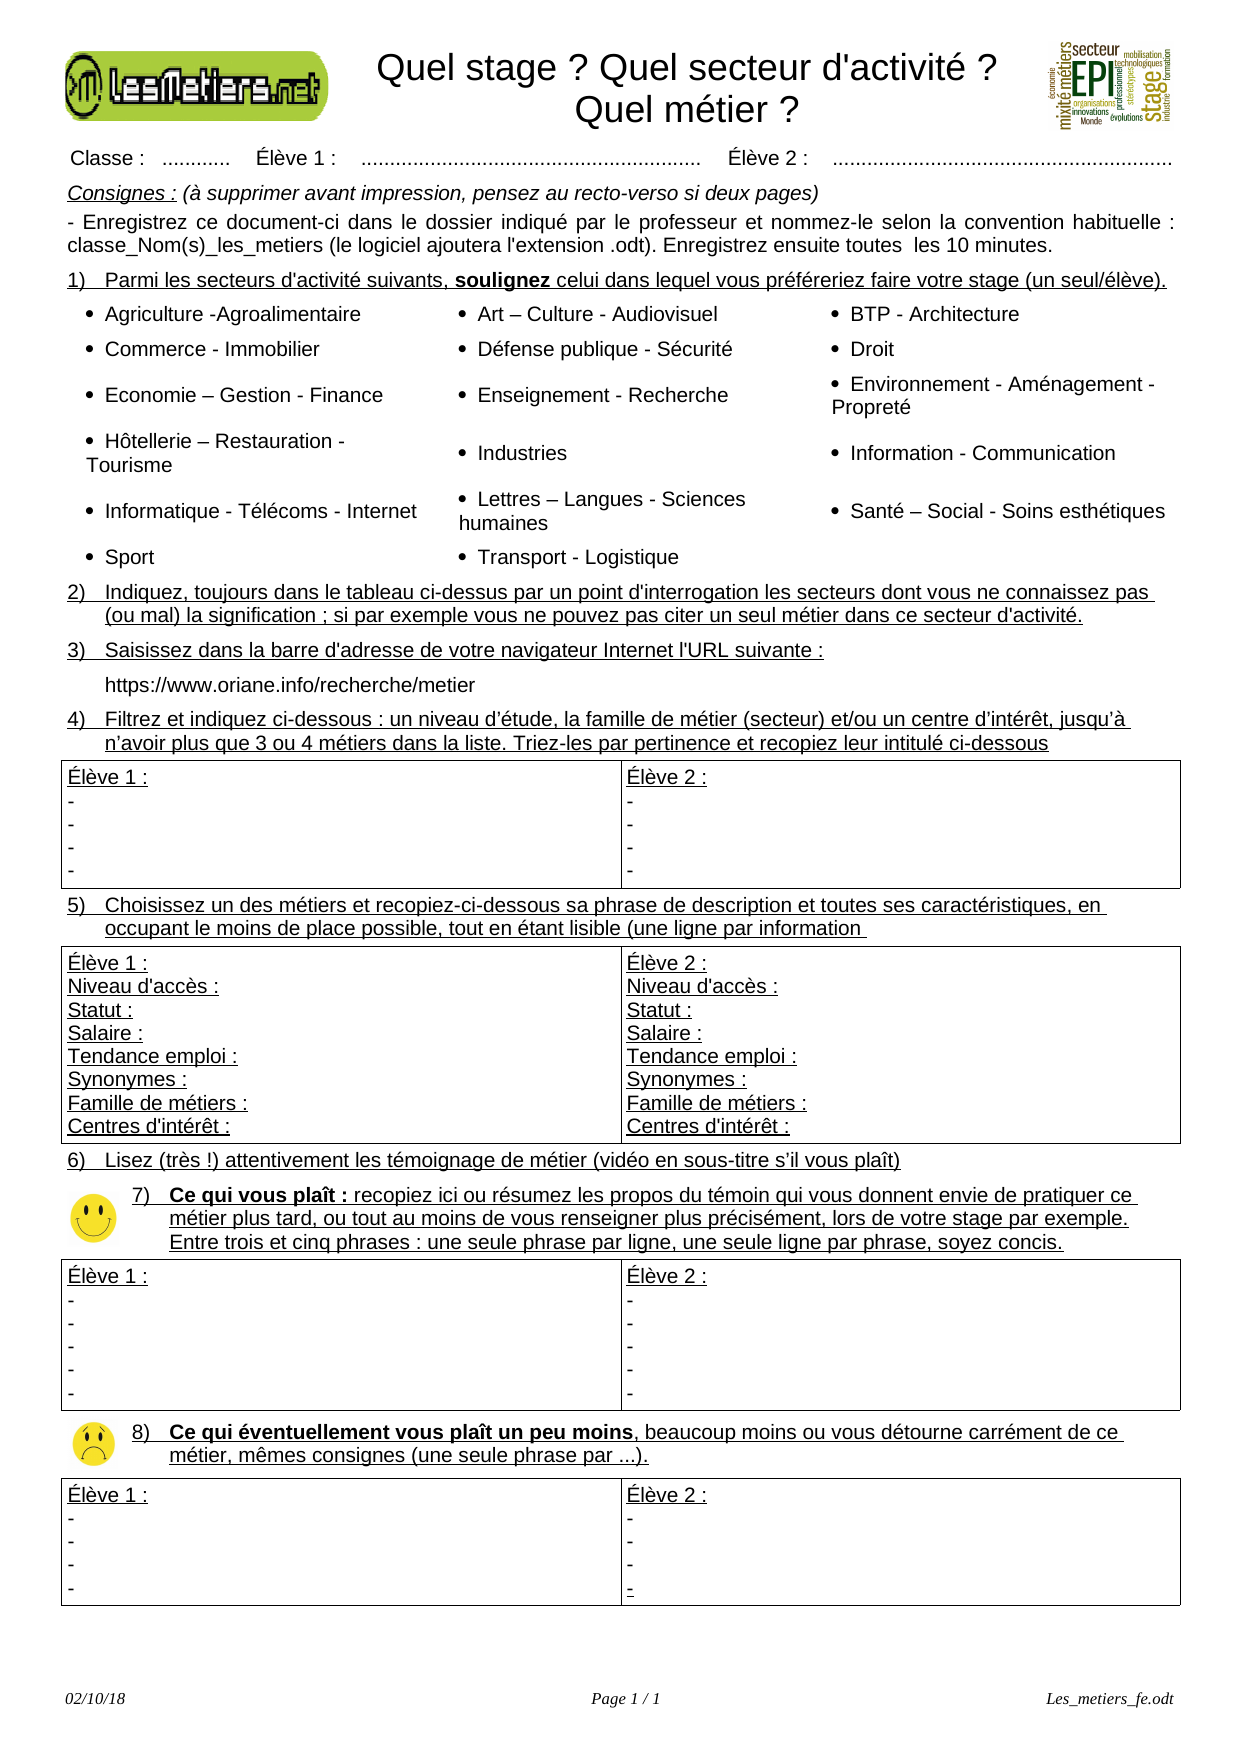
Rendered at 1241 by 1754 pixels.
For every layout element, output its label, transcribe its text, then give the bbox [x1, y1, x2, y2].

table_cell Indiquez, toujours dans le tableau ci-dessus par un point d'interrogation les secteurs dont vous ne connaissez pas (ou mal) la signification ; si par exemple vous ne pouvez pas citer un seul métier dans ce secteur d'activité. [61, 575, 1180, 633]
table_cell Commerce - Immobilier [61, 332, 434, 367]
table_cell Élève 2 : - - - - [622, 1479, 1180, 1605]
table_cell [807, 540, 1180, 575]
table_header [1041, 35, 1180, 141]
table_cell Environnement - Aménagement - Propreté [807, 367, 1180, 424]
table_cell Élève 2 : Niveau d'accès : Statut : Salaire : Tendance emploi : Synonymes : Famille de métiers : Centres d'intérêt : [622, 947, 1180, 1143]
table_cell Informatique - Télécoms - Internet [61, 483, 434, 540]
table_cell Droit [807, 332, 1180, 367]
table_cell Consignes : (à supprimer avant impression, pensez au recto-verso si deux pages) - Enregistrez ce document-ci dans le dossier indiqué par le professeur et nommez-le selon la convention habituelle : classe_Nom(s)_les_metiers (le logiciel ajoutera l'extension .odt). Enregistrez ensuite toutes les 10 minutes. [61, 175, 1180, 262]
table_cell Agriculture -Agroalimentaire [61, 297, 434, 332]
table_cell [61, 1411, 126, 1477]
table_cell Parmi les secteurs d'activité suivants, soulignez celui dans lequel vous préféreriez faire votre stage (un seul/élève). [61, 263, 1180, 297]
table_cell Élève 1 : - - - - [62, 761, 621, 888]
table_cell Élève 1 : [236, 141, 355, 175]
picture [1047, 41, 1174, 131]
table_cell Défense publique - Sécurité [434, 332, 807, 367]
table_cell Santé – Social - Soins esthétiques [807, 483, 1180, 540]
table_cell Choisissez un des métiers et recopiez-ci-dessous sa phrase de description et toutes ses caractéristiques, en occupant le moins de place possible, tout en étant lisible (une ligne par information [61, 889, 1180, 946]
table_cell Economie – Gestion - Finance [61, 367, 434, 424]
table_cell https://www.oriane.info/recherche/metier [61, 668, 1180, 702]
table_cell Élève 2 : - - - - - [622, 1260, 1180, 1410]
table_cell Ce qui éventuellement vous plaît un peu moins, beaucoup moins ou vous détourne carrément de ce métier, mêmes consignes (une seule phrase par ...). [126, 1411, 1180, 1477]
table_cell Hôtellerie – Restauration - Tourisme [61, 425, 434, 482]
table_cell Saisissez dans la barre d'adresse de votre navigateur Internet l'URL suivante : [61, 633, 1180, 668]
picture [67, 1191, 120, 1247]
table_cell Lisez (très !) attentivement les témoignage de métier (vidéo en sous-titre s’il vous plaît) [61, 1144, 1180, 1178]
table_cell [61, 1178, 126, 1259]
table_header Quel stage ? Quel secteur d'activité ? Quel métier ? [333, 35, 1041, 141]
table_cell Élève 2 : [709, 141, 826, 175]
table_cell Classe : [61, 141, 156, 175]
table_cell Ce qui vous plaît : recopiez ici ou résumez les propos du témoin qui vous donnent envie de pratiquer ce métier plus tard, ou tout au moins de vous renseigner plus précisément, lors de votre stage par exemple. Entre trois et cinq phrases : une seule phrase par ligne, une seule ligne par phrase, soyez concis. [126, 1178, 1180, 1259]
picture [67, 1416, 120, 1472]
table_cell Filtrez et indiquez ci-dessous : un niveau d’étude, la famille de métier (secteur) et/ou un centre d’intérêt, jusqu’à n’avoir plus que 3 ou 4 métiers dans la liste. Triez-les par pertinence et recopiez leur intitulé ci-dessous [61, 702, 1180, 760]
table_cell Transport - Logistique [434, 540, 807, 575]
table_cell Sport [61, 540, 434, 575]
table_cell [156, 141, 236, 175]
table_cell Élève 1 : - - - - - [62, 1260, 621, 1410]
table_cell [826, 141, 1180, 175]
table_cell Information - Communication [807, 425, 1180, 482]
table_cell Industries [434, 425, 807, 482]
table_cell BTP - Architecture [807, 297, 1180, 332]
table_cell Art – Culture - Audiovisuel [434, 297, 807, 332]
table_cell Élève 1 : Niveau d'accès : Statut : Salaire : Tendance emploi : Synonymes : Famille de métiers : Centres d'intérêt : [62, 947, 621, 1143]
table_cell Lettres – Langues - Sciences humaines [434, 483, 807, 540]
table_cell [355, 141, 709, 175]
table_header [61, 35, 332, 141]
table_cell Élève 1 : - - - - [62, 1479, 621, 1605]
table_cell Élève 2 : - - - - [622, 761, 1180, 888]
table_cell Enseignement - Recherche [434, 367, 807, 424]
